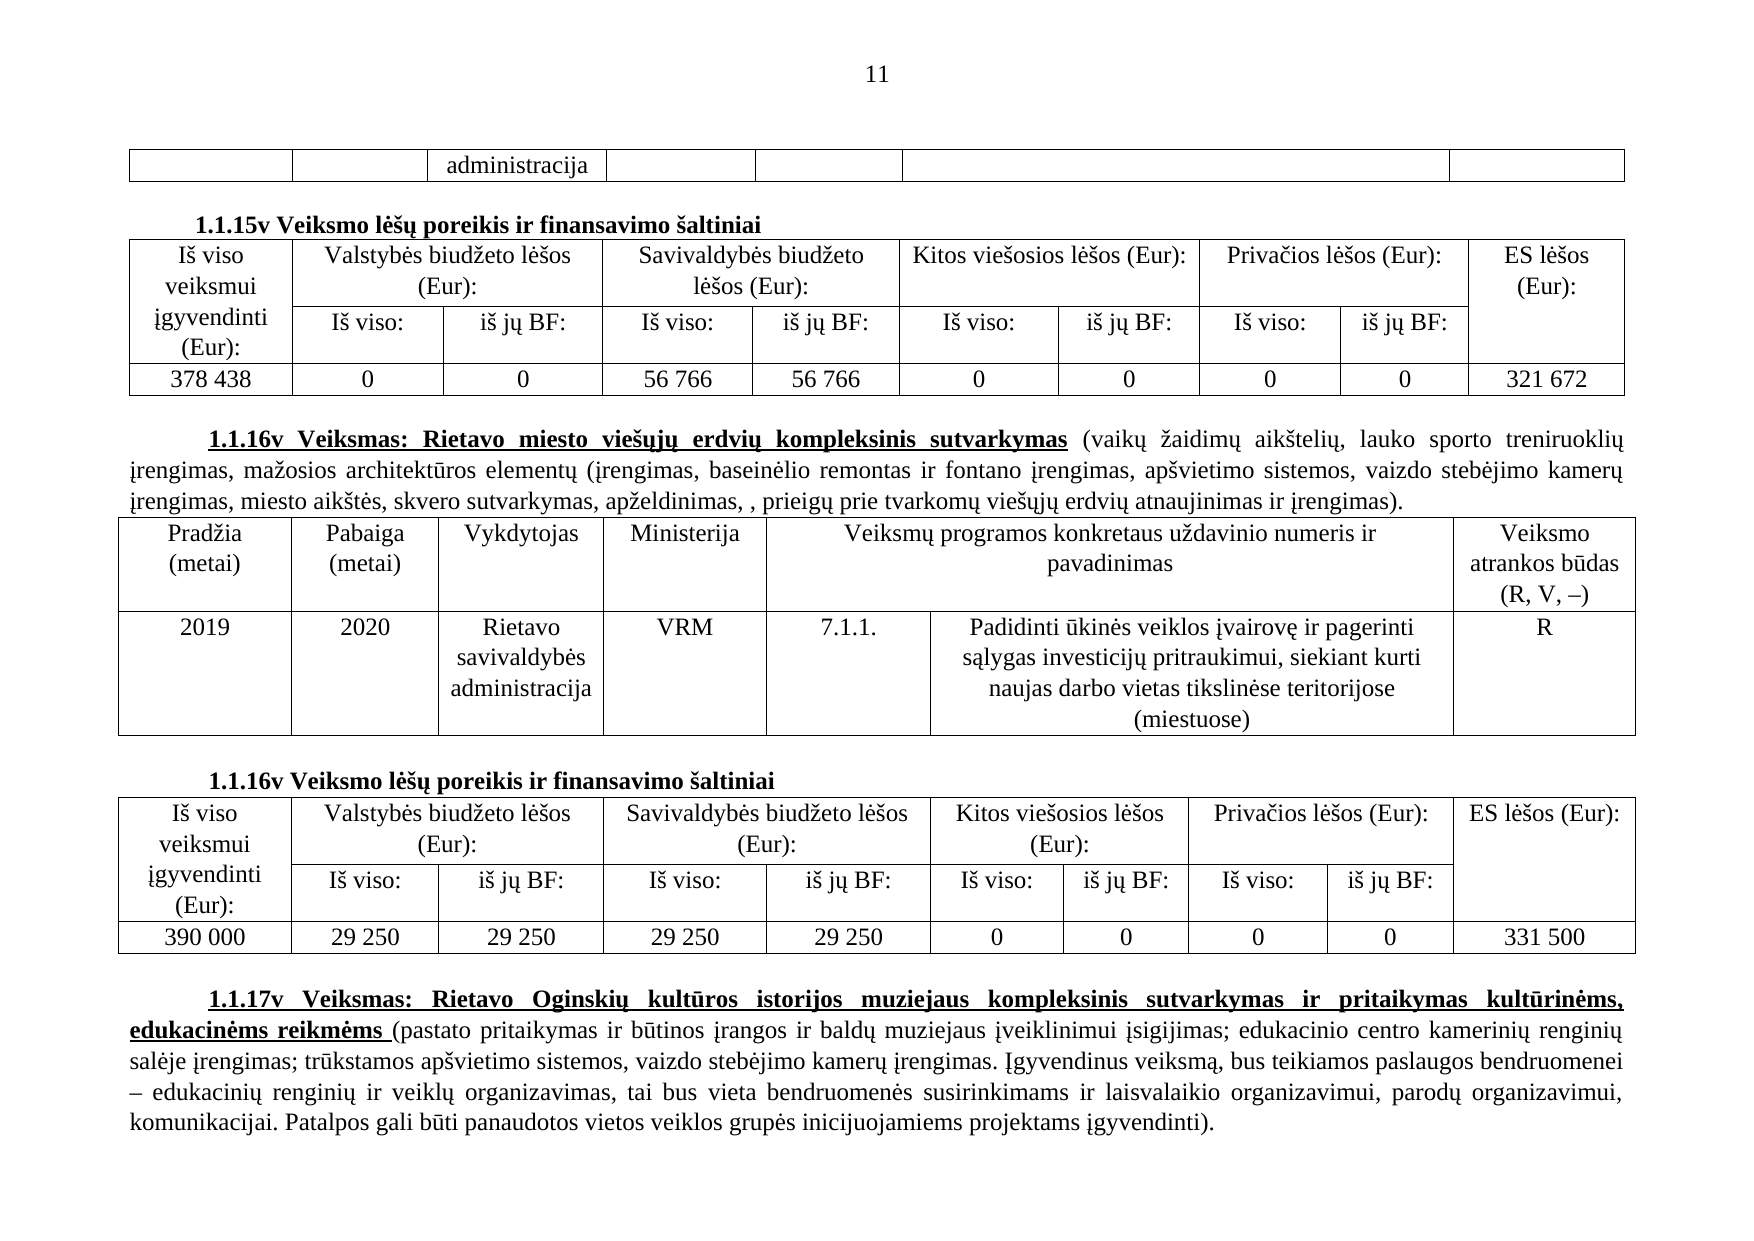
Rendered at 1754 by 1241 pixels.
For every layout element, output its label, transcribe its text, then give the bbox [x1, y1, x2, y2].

table_cell 378 438 [130, 364, 292, 395]
table_cell Ministerija [604, 518, 766, 611]
table_cell Padidinti ūkinės veiklos įvairovę ir pagerinti sąlygas investicijų pritraukimui, siekiant kurti naujas darbo vietas tikslinėse teritorijose (miestuose) [931, 612, 1453, 734]
table_cell Iš viso: [1200, 307, 1340, 363]
table_cell iš jų BF: [767, 865, 930, 921]
table_cell 56 766 [603, 364, 752, 395]
table_cell 390 000 [119, 922, 291, 953]
table_cell Rietavo savivaldybės administracija [439, 612, 603, 734]
table_cell 0 [293, 364, 443, 395]
table_cell Privačios lėšos (Eur): [1189, 798, 1453, 864]
table_cell 29 250 [292, 922, 438, 953]
table_cell [607, 150, 755, 181]
table_cell 2019 [119, 612, 291, 734]
table_cell 7.1.1. [767, 612, 930, 734]
table_cell 331 500 [1454, 922, 1635, 953]
table_cell [756, 150, 902, 181]
table_cell R [1454, 612, 1635, 734]
table_cell Iš viso: [292, 865, 438, 921]
table_cell 56 766 [753, 364, 899, 395]
table_cell Veiksmų programos konkretaus uždavinio numeris ir pavadinimas [767, 518, 1453, 611]
table_cell administracija [428, 150, 606, 181]
table_cell Pabaiga (metai) [292, 518, 438, 611]
table_cell 0 [931, 922, 1063, 953]
table_cell 0 [900, 364, 1058, 395]
table_cell iš jų BF: [439, 865, 603, 921]
table_cell iš jų BF: [444, 307, 602, 363]
table_cell [293, 150, 427, 181]
table_cell ES lėšos (Eur): [1454, 798, 1635, 921]
table_cell Veiksmo atrankos būdas (R, V, –) [1454, 518, 1635, 611]
table_cell iš jų BF: [1064, 865, 1188, 921]
table_cell iš jų BF: [1059, 307, 1199, 363]
table_cell Iš viso: [900, 307, 1058, 363]
table_cell 0 [1328, 922, 1453, 953]
table_header Iš viso veiksmui įgyvendinti (Eur): [130, 240, 292, 363]
table_cell Kitos viešosios lėšos (Eur): [931, 798, 1188, 864]
table_cell 0 [444, 364, 602, 395]
table_cell Iš viso: [604, 865, 766, 921]
table_cell 29 250 [604, 922, 766, 953]
table_cell 0 [1064, 922, 1188, 953]
table_cell Iš viso: [293, 307, 443, 363]
table_cell iš jų BF: [1328, 865, 1453, 921]
table_header Kitos viešosios lėšos (Eur): [900, 240, 1199, 306]
table_cell 0 [1200, 364, 1340, 395]
table_cell 29 250 [767, 922, 930, 953]
table_cell Iš viso veiksmui įgyvendinti (Eur): [119, 798, 291, 921]
table_cell 0 [1341, 364, 1468, 395]
table_cell Iš viso: [1189, 865, 1327, 921]
table_cell Savivaldybės biudžeto lėšos (Eur): [604, 798, 930, 864]
table_cell 0 [1059, 364, 1199, 395]
table_cell iš jų BF: [1341, 307, 1468, 363]
table_cell 29 250 [439, 922, 603, 953]
table_cell Iš viso: [931, 865, 1063, 921]
table_cell [130, 150, 292, 181]
table_cell iš jų BF: [753, 307, 899, 363]
table_header Valstybės biudžeto lėšos (Eur): [293, 240, 602, 306]
table_cell [903, 150, 1449, 181]
table_cell 2020 [292, 612, 438, 734]
table_cell 321 672 [1469, 364, 1624, 395]
table_cell [1450, 150, 1624, 181]
table_cell VRM [604, 612, 766, 734]
table_cell 0 [1189, 922, 1327, 953]
table_header ES lėšos (Eur): [1469, 240, 1624, 363]
table_cell Iš viso: [603, 307, 752, 363]
table_cell 1.1.17v Veiksmas: Rietavo Oginskių kultūros istorijos muziejaus kompleksinis sutvarkymas ir pritaikymas kultūrinėms, edukacinėms reikmėms (pastato pritaikymas ir būtinos įrangos ir baldų muziejaus įveiklinimui įsigijimas; edukacinio centro kamerinių renginių salėje įrengimas; trūkstamos apšvietimo sistemos, vaizdo stebėjimo kamerų įrengimas. Įgyvendinus veiksmą, bus teikiamos paslaugos bendruomenei – edukacinių renginių ir veiklų organizavimas, tai bus vieta bendruomenės susirinkimams ir laisvalaikio organizavimui, parodų organizavimui, komunikacijai. Patalpos gali būti panaudotos vietos veiklos grupės inicijuojamiems projektams įgyvendinti). [118, 954, 1636, 1138]
table_cell 1.1.16v Veiksmo lėšų poreikis ir finansavimo šaltiniai [118, 736, 1636, 797]
table_cell 1.1.15v Veiksmo lėšų poreikis ir finansavimo šaltiniai 1.1.16v Veiksmas: Rietavo miesto viešųjų erdvių kompleksinis sutvarkymas (vaikų žaidimų aikštelių, lauko sporto treniruoklių įrengimas, mažosios architektūros elementų (įrengimas, baseinėlio remontas ir fontano įrengimas, apšvietimo sistemos, vaizdo stebėjimo kamerų įrengimas, miesto aikštės, skvero sutvarkymas, apželdinimas, , prieigų prie tvarkomų viešųjų erdvių atnaujinimas ir įrengimas). [118, 148, 1636, 517]
table_header Savivaldybės biudžeto lėšos (Eur): [603, 240, 899, 306]
table_cell Vykdytojas [439, 518, 603, 611]
table_cell Pradžia (metai) [119, 518, 291, 611]
table_header Privačios lėšos (Eur): [1200, 240, 1468, 306]
table_cell Valstybės biudžeto lėšos (Eur): [292, 798, 603, 864]
